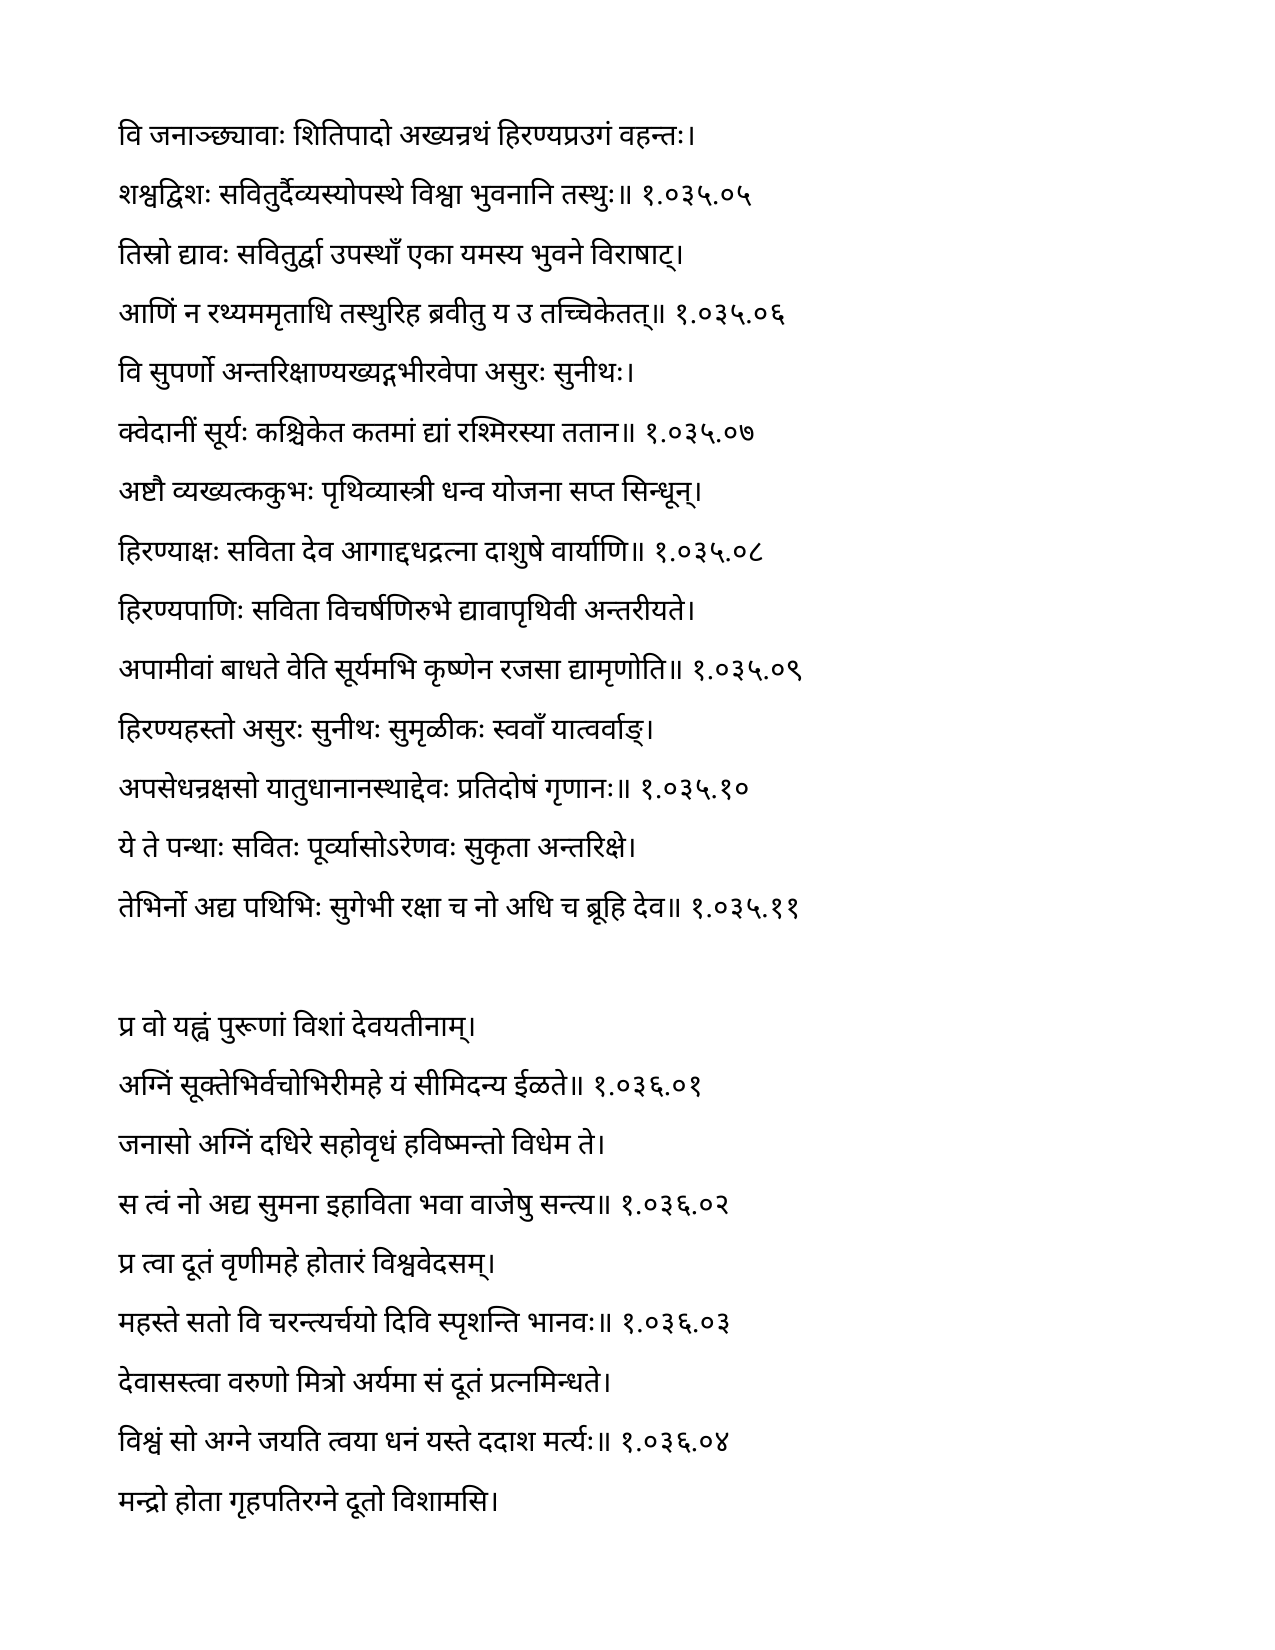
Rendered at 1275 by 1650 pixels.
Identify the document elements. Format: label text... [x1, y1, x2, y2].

text तिस्रो द्यावः सवितुर्द्वा उपस्थाँ एका यमस्य भुवने विराषाट्। [118, 237, 1157, 270]
text देवासस्त्वा वरुणो मित्रो अर्यमा सं दूतं प्रत्नमिन्धते। [118, 1365, 1157, 1398]
text वि सुपर्णो अन्तरिक्षाण्यख्यद्गभीरवेपा असुरः सुनीथः। [118, 356, 208, 389]
text अष्टौ व्यख्यत्ककुभः पृथिव्यास्त्री धन्व योजना सप्त सिन्धून्। [118, 474, 1157, 508]
text हिरण्यपाणिः सविता विचर्षणिरुभे द्यावापृथिवी अन्तरीयते। [118, 593, 1157, 627]
text जनासो अग्निं दधिरे सहोवृधं हविष्मन्तो विधेम ते। [118, 1127, 1157, 1161]
text प्र वो यह्वं पुरूणां विशां देवयतीनाम्। [118, 1009, 1157, 1042]
text आणिं न रथ्यममृताधि तस्थुरिह ब्रवीतु य उ तच्चिकेतत्॥ १.०३५.०६ [118, 296, 1157, 330]
text वि सुपर्णो अन्तरिक्षाण्यख्यद्गभीरवेपा असुरः सुनीथः। [166, 356, 585, 389]
text हिरण्याक्षः सविता देव आगाद्दधद्रत्ना दाशुषे वार्याणि॥ १.०३५.०८ [118, 534, 1157, 567]
text अपसेधन्रक्षसो यातुधानानस्थाद्देवः प्रतिदोषं गृणानः॥ १.०३५.१० [118, 771, 1157, 805]
text मन्द्रो होता गृहपतिरग्ने दूतो विशामसि। [118, 1484, 1157, 1517]
text तेभिर्नो अद्य पथिभिः सुगेभी रक्षा च नो अधि च ब्रूहि देव॥ १.०३५.११ [118, 890, 1157, 923]
text ये ते पन्थाः सवितः पूर्व्यासोऽरेणवः सुकृता अन्तरिक्षे। [321, 831, 1157, 864]
text वि जनाञ्छ्यावाः शितिपादो अख्यन्रथं हिरण्यप्र‍उगं वहन्तः। [118, 118, 1157, 152]
text अपामीवां बाधते वेति सूर्यमभि कृष्णेन रजसा द्यामृणोति॥ १.०३५.०९ [118, 652, 1157, 686]
text स त्वं नो अद्य सुमना इहाविता भवा वाजेषु सन्त्य॥ १.०३६.०२ [118, 1187, 1157, 1220]
text विश्वं सो अग्ने जयति त्वया धनं यस्ते ददाश मर्त्यः॥ १.०३६.०४ [118, 1424, 1157, 1458]
text शश्वद्विशः सवितुर्दैव्यस्योपस्थे विश्वा भुवनानि तस्थुः॥ १.०३५.०५ [118, 177, 1157, 211]
text वि सुपर्णो अन्तरिक्षाण्यख्यद्गभीरवेपा असुरः सुनीथः। [570, 356, 1157, 389]
text ये ते पन्थाः सवितः पूर्व्यासोऽरेणवः सुकृता अन्तरिक्षे। [118, 831, 353, 864]
text अग्निं सूक्तेभिर्वचोभिरीमहे यं सीमिदन्य ईळते॥ १.०३६.०१ [118, 1068, 1157, 1102]
text हिरण्यहस्तो असुरः सुनीथः सुमृळीकः स्ववाँ यात्वर्वाङ्। [118, 712, 1157, 745]
text महस्ते सतो वि चरन्त्यर्चयो दिवि स्पृशन्ति भानवः॥ १.०३६.०३ [118, 1306, 1157, 1339]
text क्वेदानीं सूर्यः कश्चिकेत कतमां द्यां रश्मिरस्या ततान॥ १.०३५.०७ [118, 415, 1157, 448]
text प्र त्वा दूतं वृणीमहे होतारं विश्ववेदसम्। [118, 1246, 1157, 1280]
